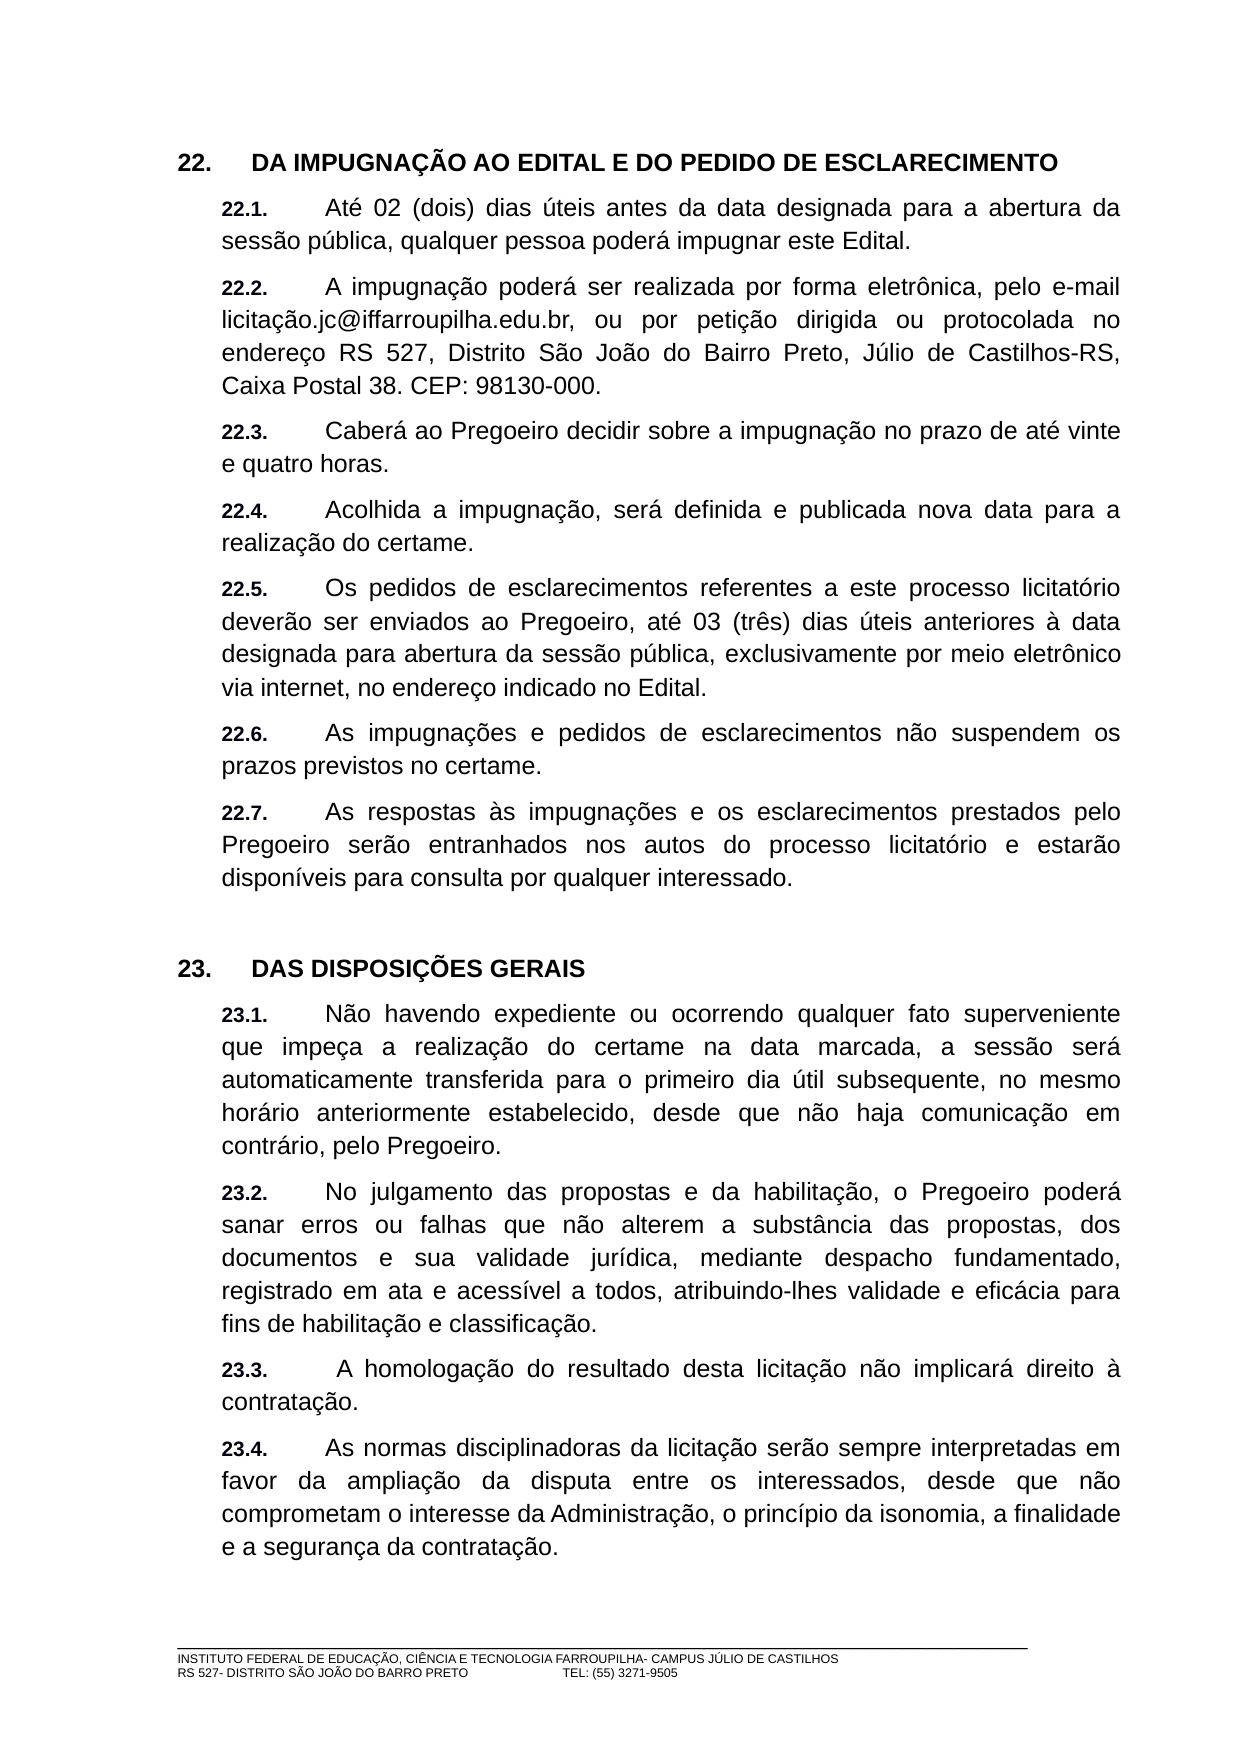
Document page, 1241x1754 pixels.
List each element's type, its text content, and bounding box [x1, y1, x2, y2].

list As impugnações e pedidos de esclarecimentos não suspendem os prazos previstos no certame. [221, 718, 1122, 780]
list A impugnação poderá ser realizada por forma eletrônica, pelo e-mail licitação.jc@iffarroupilha.edu.br, ou por petição dirigida ou protocolada no endereço RS 527, Distrito São João do Bairro Preto, Júlio de Castilhos-RS, Caixa Postal 38. CEP: 98130-000. [221, 272, 1122, 399]
list As respostas às impugnações e os esclarecimentos prestados pelo Pregoeiro serão entranhados nos autos do processo licitatório e estarão disponíveis para consulta por qualquer interessado. [221, 797, 1122, 891]
list Os pedidos de esclarecimentos referentes a este processo licitatório deverão ser enviados ao Pregoeiro, até 03 (três) dias úteis anteriores à data designada para abertura da sessão pública, exclusivamente por meio eletrônico via internet, no endereço indicado no Edital. [221, 573, 1122, 701]
list Não havendo expediente ou ocorrendo qualquer fato superveniente que impeça a realização do certame na data marcada, a sessão será automaticamente transferida para o primeiro dia útil subsequente, no mesmo horário anteriormente estabelecido, desde que não haja comunicação em contrário, pelo Pregoeiro. [221, 999, 1122, 1160]
list Acolhida a impugnação, será definida e publicada nova data para a realização do certame. [221, 495, 1122, 557]
list Caberá ao Pregoeiro decidir sobre a impugnação no prazo de até vinte e quatro horas. [221, 416, 1122, 478]
list Até 02 (dois) dias úteis antes da data designada para a abertura da sessão pública, qualquer pessoa poderá impugnar este Edital. [221, 193, 1122, 255]
list DA IMPUGNAÇÃO AO EDITAL E DO PEDIDO DE ESCLARECIMENTO [177, 148, 1122, 176]
list As normas disciplinadoras da licitação serão sempre interpretadas em favor da ampliação da disputa entre os interessados, desde que não comprometam o interesse da Administração, o princípio da isonomia, a finalidade e a segurança da contratação. [221, 1433, 1122, 1561]
list A homologação do resultado desta licitação não implicará direito à contratação. [221, 1354, 1122, 1416]
list No julgamento das propostas e da habilitação, o Pregoeiro poderá sanar erros ou falhas que não alterem a substância das propostas, dos documentos e sua validade jurídica, mediante despacho fundamentado, registrado em ata e acessível a todos, atribuindo-lhes validade e eficácia para fins de habilitação e classificação. [221, 1177, 1122, 1338]
list DAS DISPOSIÇÕES GERAIS [177, 954, 1122, 982]
